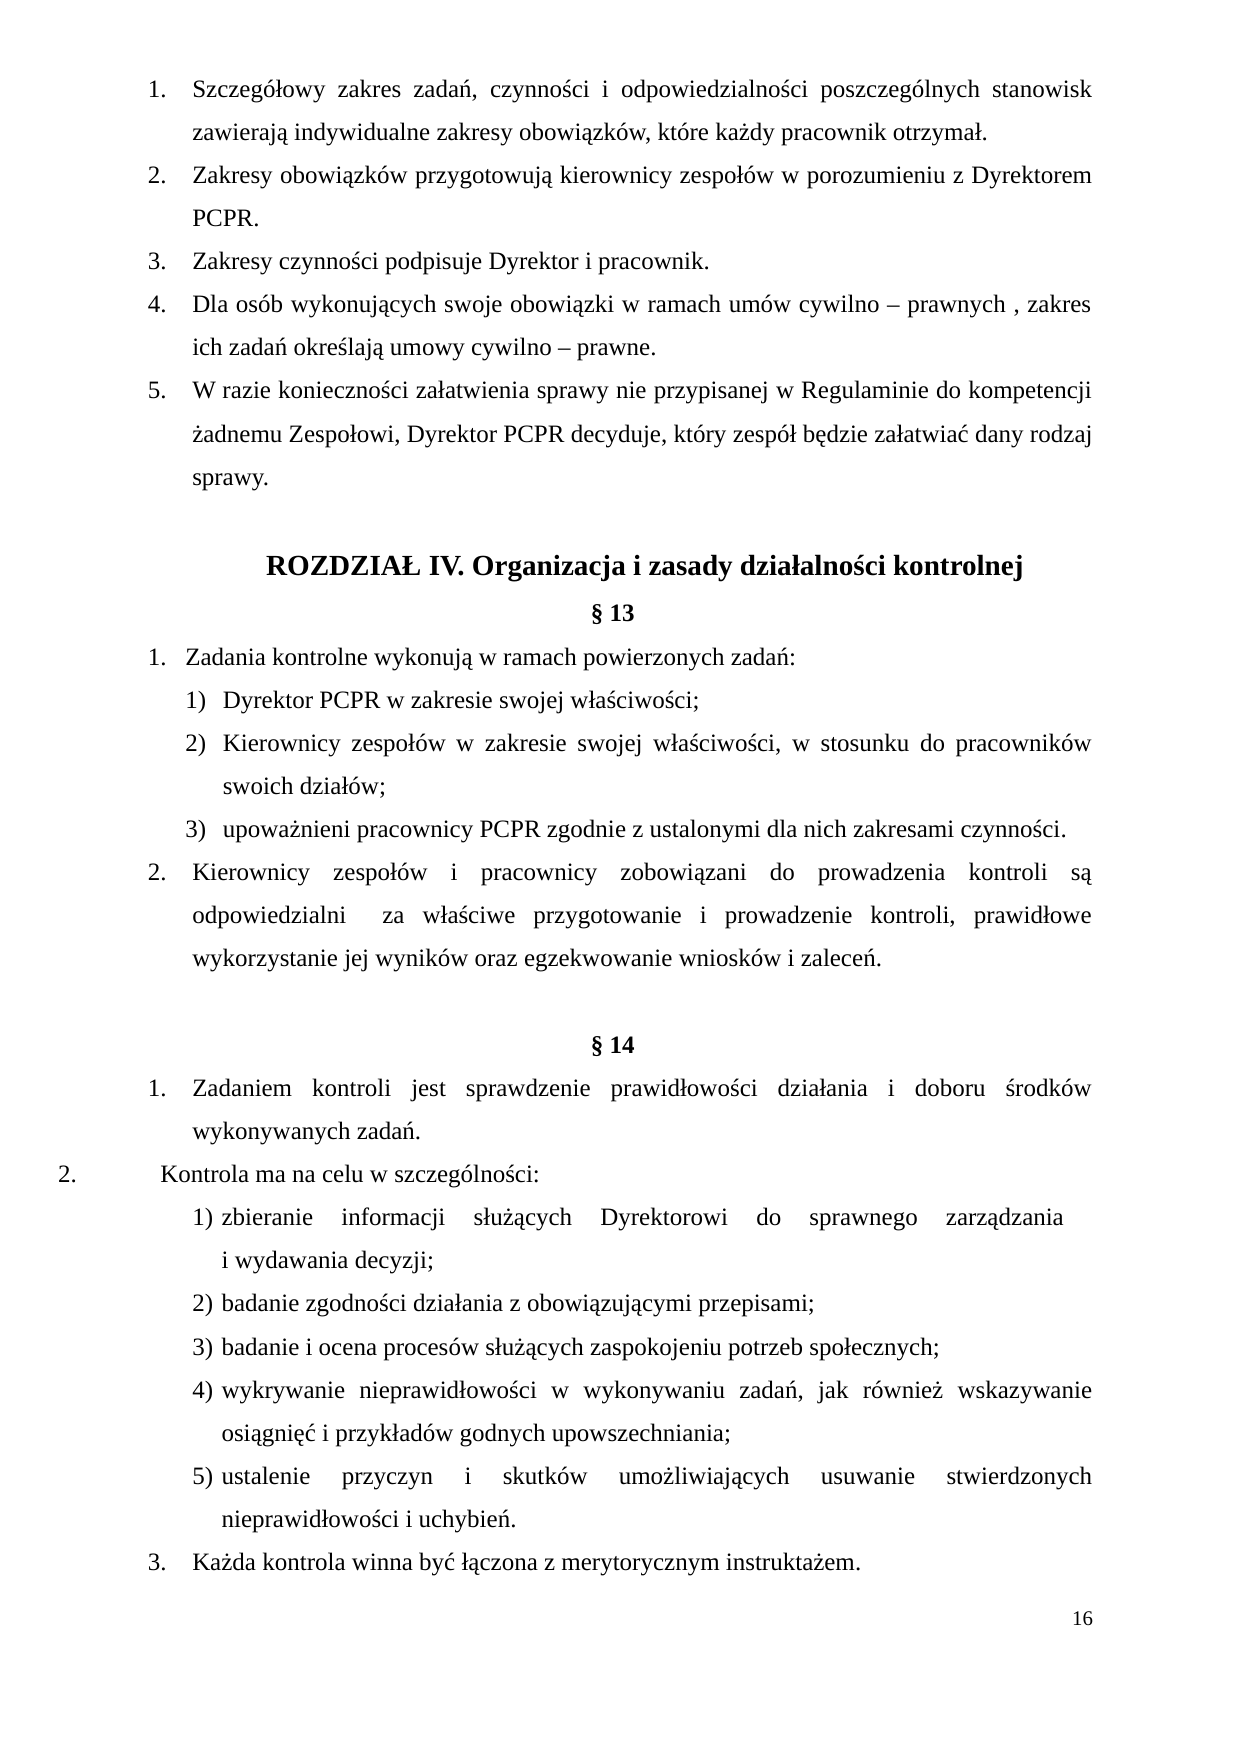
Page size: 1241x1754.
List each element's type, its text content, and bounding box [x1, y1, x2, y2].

list ustalenie przyczyn i skutków umożliwiających usuwanie stwierdzonych nieprawidłowości i uchybień. [192, 1461, 1093, 1533]
list Kierownicy zespołów i pracownicy zobowiązani do prowadzenia kontroli są odpowiedzialni za właściwe przygotowanie i prowadzenie kontroli, prawidłowe wykorzystanie jej wyników oraz egzekwowanie wniosków i zaleceń. [148, 857, 1093, 972]
list Zakresy obowiązków przygotowują kierownicy zespołów w porozumieniu z Dyrektorem PCPR. [148, 160, 1093, 232]
list badanie i ocena procesów służących zaspokojeniu potrzeb społecznych; [192, 1332, 1093, 1360]
list Zakresy czynności podpisuje Dyrektor i pracownik. [148, 246, 1093, 275]
list Kontrola ma na celu w szczególności: [58, 1159, 1093, 1188]
text § 13 [591, 598, 1093, 627]
text § 14 [591, 1030, 1093, 1058]
text 1. Zadania kontrolne wykonują w ramach powierzonych zadań: [148, 642, 1093, 670]
list Dyrektor PCPR w zakresie swojej właściwości; [185, 685, 1093, 713]
list zbieranie informacji służących Dyrektorowi do sprawnego zarządzania i wydawania decyzji; [192, 1202, 1093, 1274]
text ROZDZIAŁ IV. Organizacja i zasady działalności kontrolnej [266, 548, 1093, 582]
list Każda kontrola winna być łączona z merytorycznym instruktażem. [148, 1547, 1093, 1576]
list Dla osób wykonujących swoje obowiązki w ramach umów cywilno – prawnych , zakres ich zadań określają umowy cywilno – prawne. [148, 289, 1093, 361]
list Zadaniem kontroli jest sprawdzenie prawidłowości działania i doboru środków wykonywanych zadań. [148, 1073, 1093, 1145]
list upoważnieni pracownicy PCPR zgodnie z ustalonymi dla nich zakresami czynności. [185, 814, 1093, 843]
list W razie konieczności załatwienia sprawy nie przypisanej w Regulaminie do kompetencji żadnemu Zespołowi, Dyrektor PCPR decyduje, który zespół będzie załatwiać dany rodzaj sprawy. [148, 376, 1093, 491]
list Kierownicy zespołów w zakresie swojej właściwości, w stosunku do pracowników swoich działów; [185, 728, 1093, 800]
list Szczegółowy zakres zadań, czynności i odpowiedzialności poszczególnych stanowisk zawierają indywidualne zakresy obowiązków, które każdy pracownik otrzymał. [148, 74, 1093, 146]
list badanie zgodności działania z obowiązującymi przepisami; [192, 1288, 1093, 1317]
list wykrywanie nieprawidłowości w wykonywaniu zadań, jak również wskazywanie osiągnięć i przykładów godnych upowszechniania; [192, 1375, 1093, 1447]
